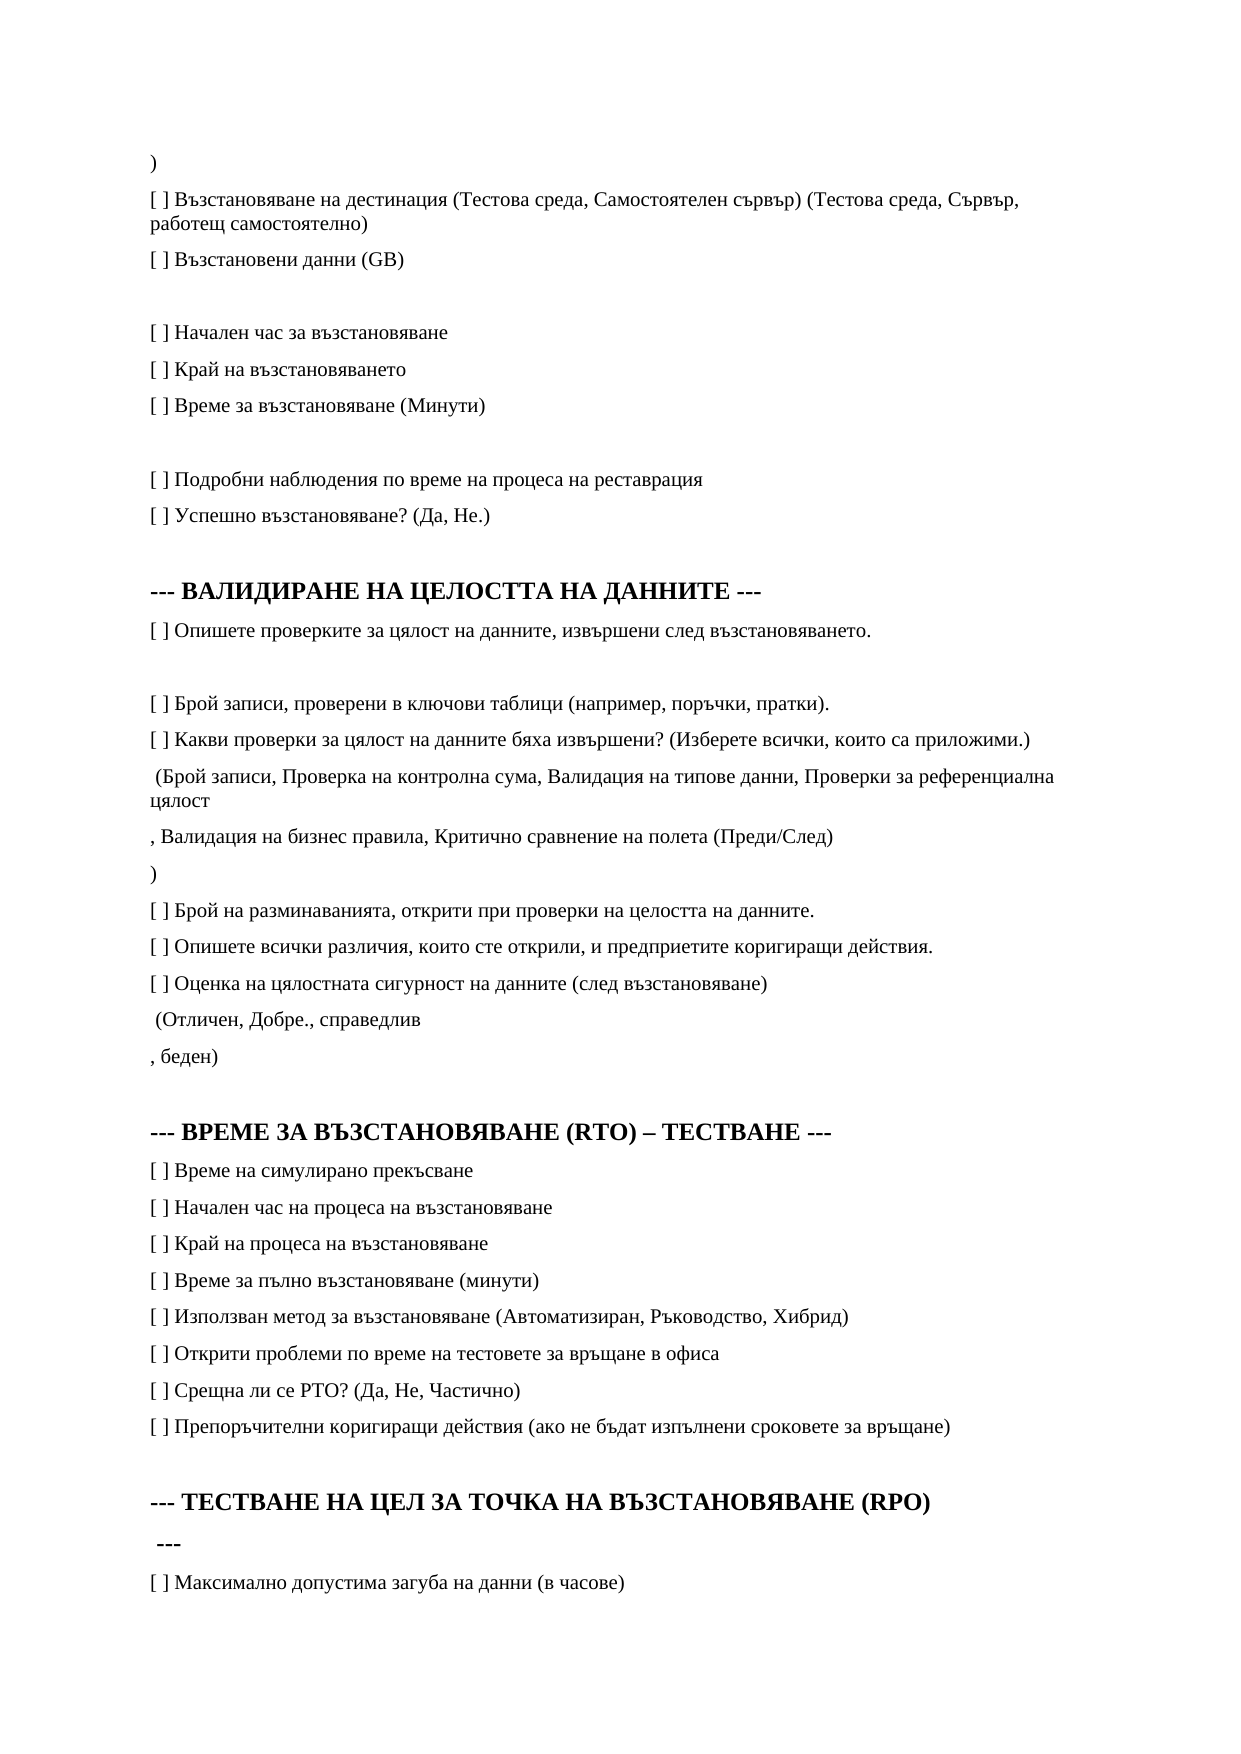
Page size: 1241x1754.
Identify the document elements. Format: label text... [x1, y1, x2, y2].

text , беден) [150, 1044, 1090, 1068]
text --- ВРЕМЕ ЗА ВЪЗСТАНОВЯВАНЕ (RTO) – ТЕСТВАНЕ --- [150, 1117, 1090, 1146]
text [ ] Опишете проверките за цялост на данните, извършени след възстановяването. [150, 617, 1090, 642]
text (Отличен, Добре., справедлив [150, 1007, 1090, 1031]
text [ ] Опишете всички различия, които сте открили, и предприетите коригиращи действия. [150, 934, 1090, 958]
text [ ] Оценка на цялостната сигурност на данните (след възстановяване) [150, 971, 1090, 995]
text [ ] Подробни наблюдения по време на процеса на реставрация [150, 467, 1090, 491]
text [ ] Край на възстановяването [150, 357, 1090, 381]
text [ ] Срещна ли се РТО? (Да, Не, Частично) [150, 1377, 1090, 1402]
text [ ] Време за пълно възстановяване (минути) [150, 1268, 1090, 1292]
text ) [150, 150, 1090, 174]
text [ ] Начален час за възстановяване [150, 320, 1090, 344]
text (Брой записи, Проверка на контролна сума, Валидация на типове данни, Проверки за референциална цялост [150, 764, 1090, 812]
text [ ] Успешно възстановяване? (Да, Не.) [150, 503, 1090, 527]
text [ ] Открити проблеми по време на тестовете за връщане в офиса [150, 1341, 1090, 1365]
text ) [150, 861, 1090, 885]
text , Валидация на бизнес правила, Критично сравнение на полета (Преди/След) [150, 824, 1090, 848]
text [ ] Използван метод за възстановяване (Автоматизиран, Ръководство, Хибрид) [150, 1304, 1090, 1328]
text [ ] Време за възстановяване (Минути) [150, 393, 1090, 417]
text [ ] Препоръчителни коригиращи действия (ако не бъдат изпълнени сроковете за връщане) [150, 1414, 1090, 1438]
text [ ] Край на процеса на възстановяване [150, 1231, 1090, 1255]
text --- ВАЛИДИРАНЕ НА ЦЕЛОСТТА НА ДАННИТЕ --- [150, 576, 1090, 605]
text [ ] Възстановяване на дестинация (Тестова среда, Самостоятелен сървър) (Тестова среда, Сървър, работещ самостоятелно) [150, 187, 1090, 235]
text [ ] Възстановени данни (GB) [150, 247, 1090, 271]
text [ ] Максимално допустима загуба на данни (в часове) [150, 1570, 1090, 1594]
text [ ] Брой на разминаванията, открити при проверки на целостта на данните. [150, 897, 1090, 922]
text [ ] Време на симулирано прекъсване [150, 1158, 1090, 1182]
text [ ] Начален час на процеса на възстановяване [150, 1195, 1090, 1219]
text --- [150, 1528, 1090, 1557]
text --- ТЕСТВАНЕ НА ЦЕЛ ЗА ТОЧКА НА ВЪЗСТАНОВЯВАНЕ (RPO) [150, 1487, 1090, 1516]
text [ ] Брой записи, проверени в ключови таблици (например, поръчки, пратки). [150, 691, 1090, 715]
text [ ] Какви проверки за цялост на данните бяха извършени? (Изберете всички, които са приложими.) [150, 727, 1090, 751]
